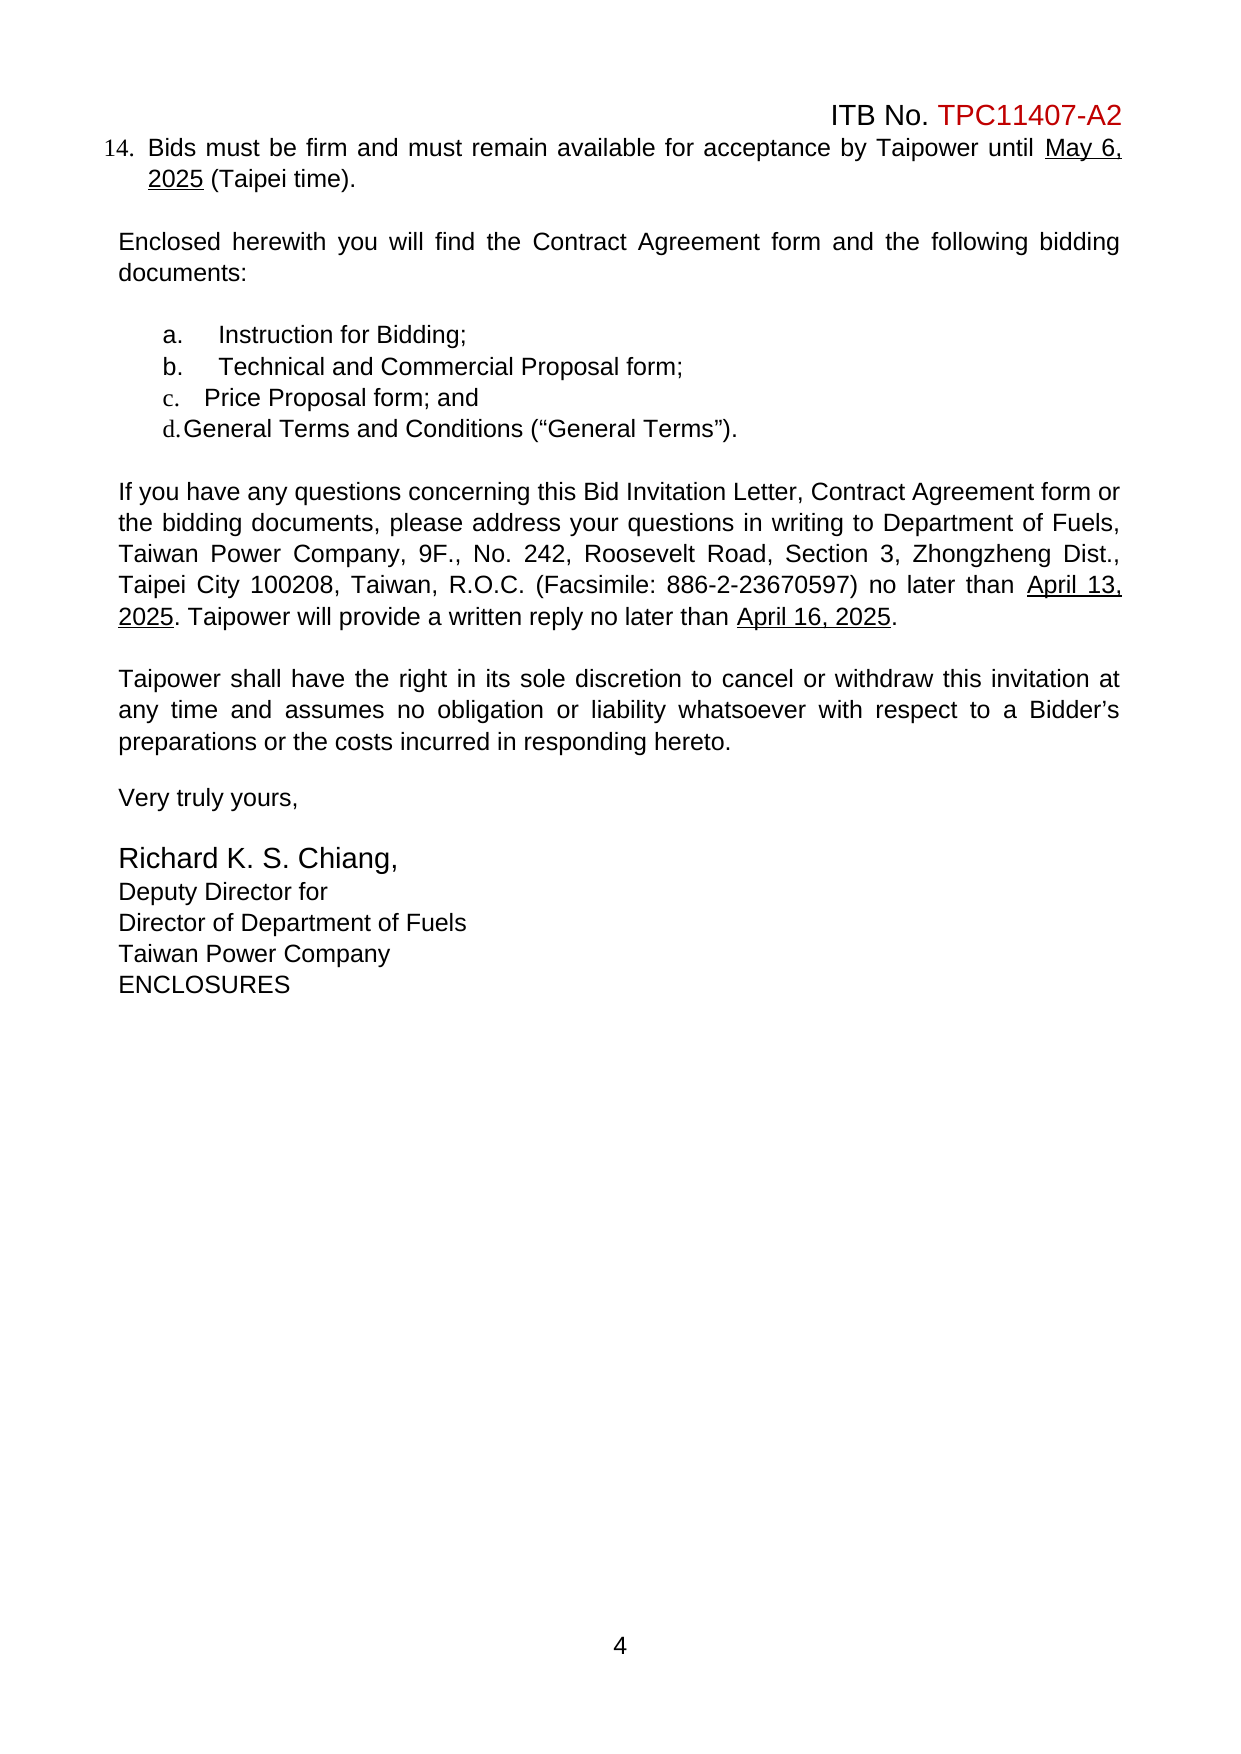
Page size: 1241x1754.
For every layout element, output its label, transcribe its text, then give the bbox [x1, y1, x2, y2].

list Technical and Commercial Proposal form; [162, 350, 1122, 381]
text ENCLOSURES [118, 969, 1122, 1000]
list Bids must be firm and must remain available for acceptance by Taipower until May 6, 2025 (Taipei time). [103, 131, 1122, 194]
list Price Proposal form; and [162, 381, 1122, 413]
text Richard K. S. Chiang, [118, 844, 1122, 875]
text Taiwan Power Company [118, 938, 1122, 969]
text If you have any questions concerning this Bid Invitation Letter, Contract Agreement form or the bidding documents, please address your questions in writing to Department of Fuels, Taiwan Power Company, 9F., No. 242, Roosevelt Road, Section 3, Zhongzheng Dist., Taipei City 100208, Taiwan, R.O.C. (Facsimile: 886-2-23670597) no later than April 13, 2025. Taipower will provide a written reply no later than April 16, 2025. [118, 475, 1122, 631]
list Instruction for Bidding; [162, 319, 1122, 350]
text Deputy Director for [118, 875, 1122, 906]
text Taipower shall have the right in its sole discretion to cancel or withdraw this invitation at any time and assumes no obligation or liability whatsoever with respect to a Bidder’s preparations or the costs incurred in responding hereto. [118, 663, 1122, 756]
text Director of Department of Fuels [118, 906, 1122, 938]
text Very truly yours, [118, 781, 1122, 813]
list General Terms and Conditions (“General Terms”). [162, 413, 1122, 444]
text Enclosed herewith you will find the Contract Agreement form and the following bidding documents: [118, 225, 1122, 288]
